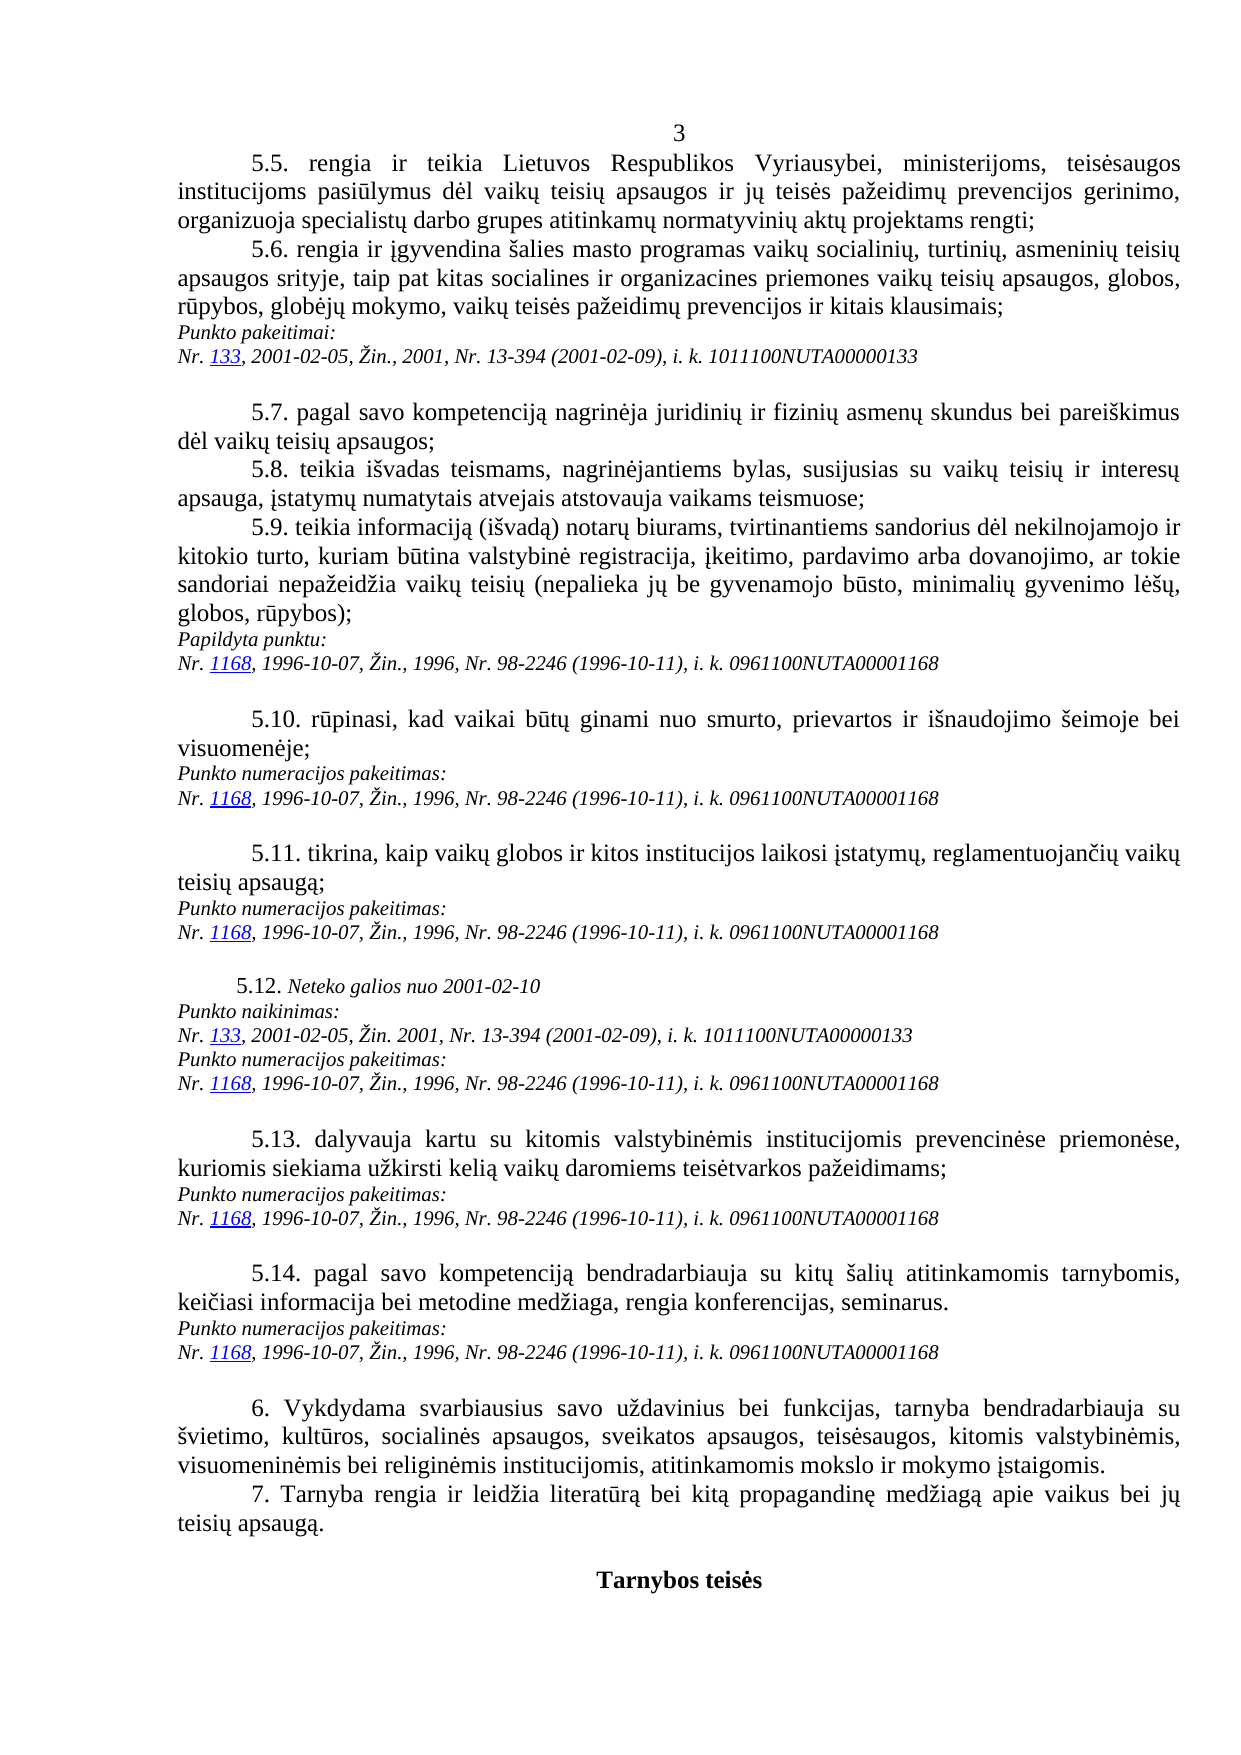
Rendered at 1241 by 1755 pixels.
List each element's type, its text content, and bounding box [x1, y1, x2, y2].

text 5.14. pagal savo kompetenciją bendradarbiauja su kitų šalių atitinkamomis tarnybomis, keičiasi informacija bei metodine medžiaga, rengia konferencijas, seminarus. [177, 1258, 1181, 1316]
text Nr. 1168, 1996-10-07, Žin., 1996, Nr. 98-2246 (1996-10-11), i. k. 0961100NUTA00001168 [177, 920, 1181, 944]
text 5.13. dalyvauja kartu su kitomis valstybinėmis institucijomis prevencinėse priemonėse, kuriomis siekiama užkirsti kelią vaikų daromiems teisėtvarkos pažeidimams; [177, 1124, 1181, 1181]
text Punkto numeracijos pakeitimas: [177, 896, 1181, 920]
text 5.12. Neteko galios nuo 2001-02-10 [177, 973, 1181, 999]
text Punkto naikinimas: [177, 999, 1181, 1023]
text Nr. 1168, 1996-10-07, Žin., 1996, Nr. 98-2246 (1996-10-11), i. k. 0961100NUTA00001168 [177, 1071, 1181, 1095]
text Nr. 1168, 1996-10-07, Žin., 1996, Nr. 98-2246 (1996-10-11), i. k. 0961100NUTA00001168 [177, 651, 1181, 675]
text Punkto pakeitimai: [177, 320, 1181, 344]
text Nr. 133, 2001-02-05, Žin. 2001, Nr. 13-394 (2001-02-09), i. k. 1011100NUTA00000133 [177, 1023, 1181, 1047]
text Nr. 1168, 1996-10-07, Žin., 1996, Nr. 98-2246 (1996-10-11), i. k. 0961100NUTA00001168 [177, 1340, 1181, 1364]
text 5.10. rūpinasi, kad vaikai būtų ginami nuo smurto, prievartos ir išnaudojimo šeimoje bei visuomenėje; [177, 704, 1181, 761]
text Punkto numeracijos pakeitimas: [177, 1047, 1181, 1071]
text 7. Tarnyba rengia ir leidžia literatūrą bei kitą propagandinę medžiagą apie vaikus bei jų teisių apsaugą. [177, 1479, 1181, 1536]
text 5.6. rengia ir įgyvendina šalies masto programas vaikų socialinių, turtinių, asmeninių teisių apsaugos srityje, taip pat kitas socialines ir organizacines priemones vaikų teisių apsaugos, globos, rūpybos, globėjų mokymo, vaikų teisės pažeidimų prevencijos ir kitais klausimais; [177, 234, 1181, 320]
text 5.7. pagal savo kompetenciją nagrinėja juridinių ir fizinių asmenų skundus bei pareiškimus dėl vaikų teisių apsaugos; [177, 397, 1181, 454]
text Punkto numeracijos pakeitimas: [177, 761, 1181, 785]
text 5.9. teikia informaciją (išvadą) notarų biurams, tvirtinantiems sandorius dėl nekilnojamojo ir kitokio turto, kuriam būtina valstybinė registracija, įkeitimo, pardavimo arba dovanojimo, ar tokie sandoriai nepažeidžia vaikų teisių (nepalieka jų be gyvenamojo būsto, minimalių gyvenimo lėšų, globos, rūpybos); [177, 512, 1181, 627]
text Tarnybos teisės [177, 1565, 1181, 1594]
text Nr. 133, 2001-02-05, Žin., 2001, Nr. 13-394 (2001-02-09), i. k. 1011100NUTA00000133 [177, 344, 1181, 368]
text Nr. 1168, 1996-10-07, Žin., 1996, Nr. 98-2246 (1996-10-11), i. k. 0961100NUTA00001168 [177, 785, 1181, 809]
text Punkto numeracijos pakeitimas: [177, 1181, 1181, 1206]
text 5.11. tikrina, kaip vaikų globos ir kitos institucijos laikosi įstatymų, reglamentuojančių vaikų teisių apsaugą; [177, 838, 1181, 896]
text Papildyta punktu: [177, 627, 1181, 651]
text Punkto numeracijos pakeitimas: [177, 1316, 1181, 1340]
text 6. Vykdydama svarbiausius savo uždavinius bei funkcijas, tarnyba bendradarbiauja su švietimo, kultūros, socialinės apsaugos, sveikatos apsaugos, teisėsaugos, kitomis valstybinėmis, visuomeninėmis bei religinėmis institucijomis, atitinkamomis mokslo ir mokymo įstaigomis. [177, 1393, 1181, 1479]
text 5.8. teikia išvadas teismams, nagrinėjantiems bylas, susijusias su vaikų teisių ir interesų apsauga, įstatymų numatytais atvejais atstovauja vaikams teismuose; [177, 454, 1181, 512]
text Nr. 1168, 1996-10-07, Žin., 1996, Nr. 98-2246 (1996-10-11), i. k. 0961100NUTA00001168 [177, 1206, 1181, 1229]
text 5.5. rengia ir teikia Lietuvos Respublikos Vyriausybei, ministerijoms, teisėsaugos institucijoms pasiūlymus dėl vaikų teisių apsaugos ir jų teisės pažeidimų prevencijos gerinimo, organizuoja specialistų darbo grupes atitinkamų normatyvinių aktų projektams rengti; [177, 148, 1181, 234]
